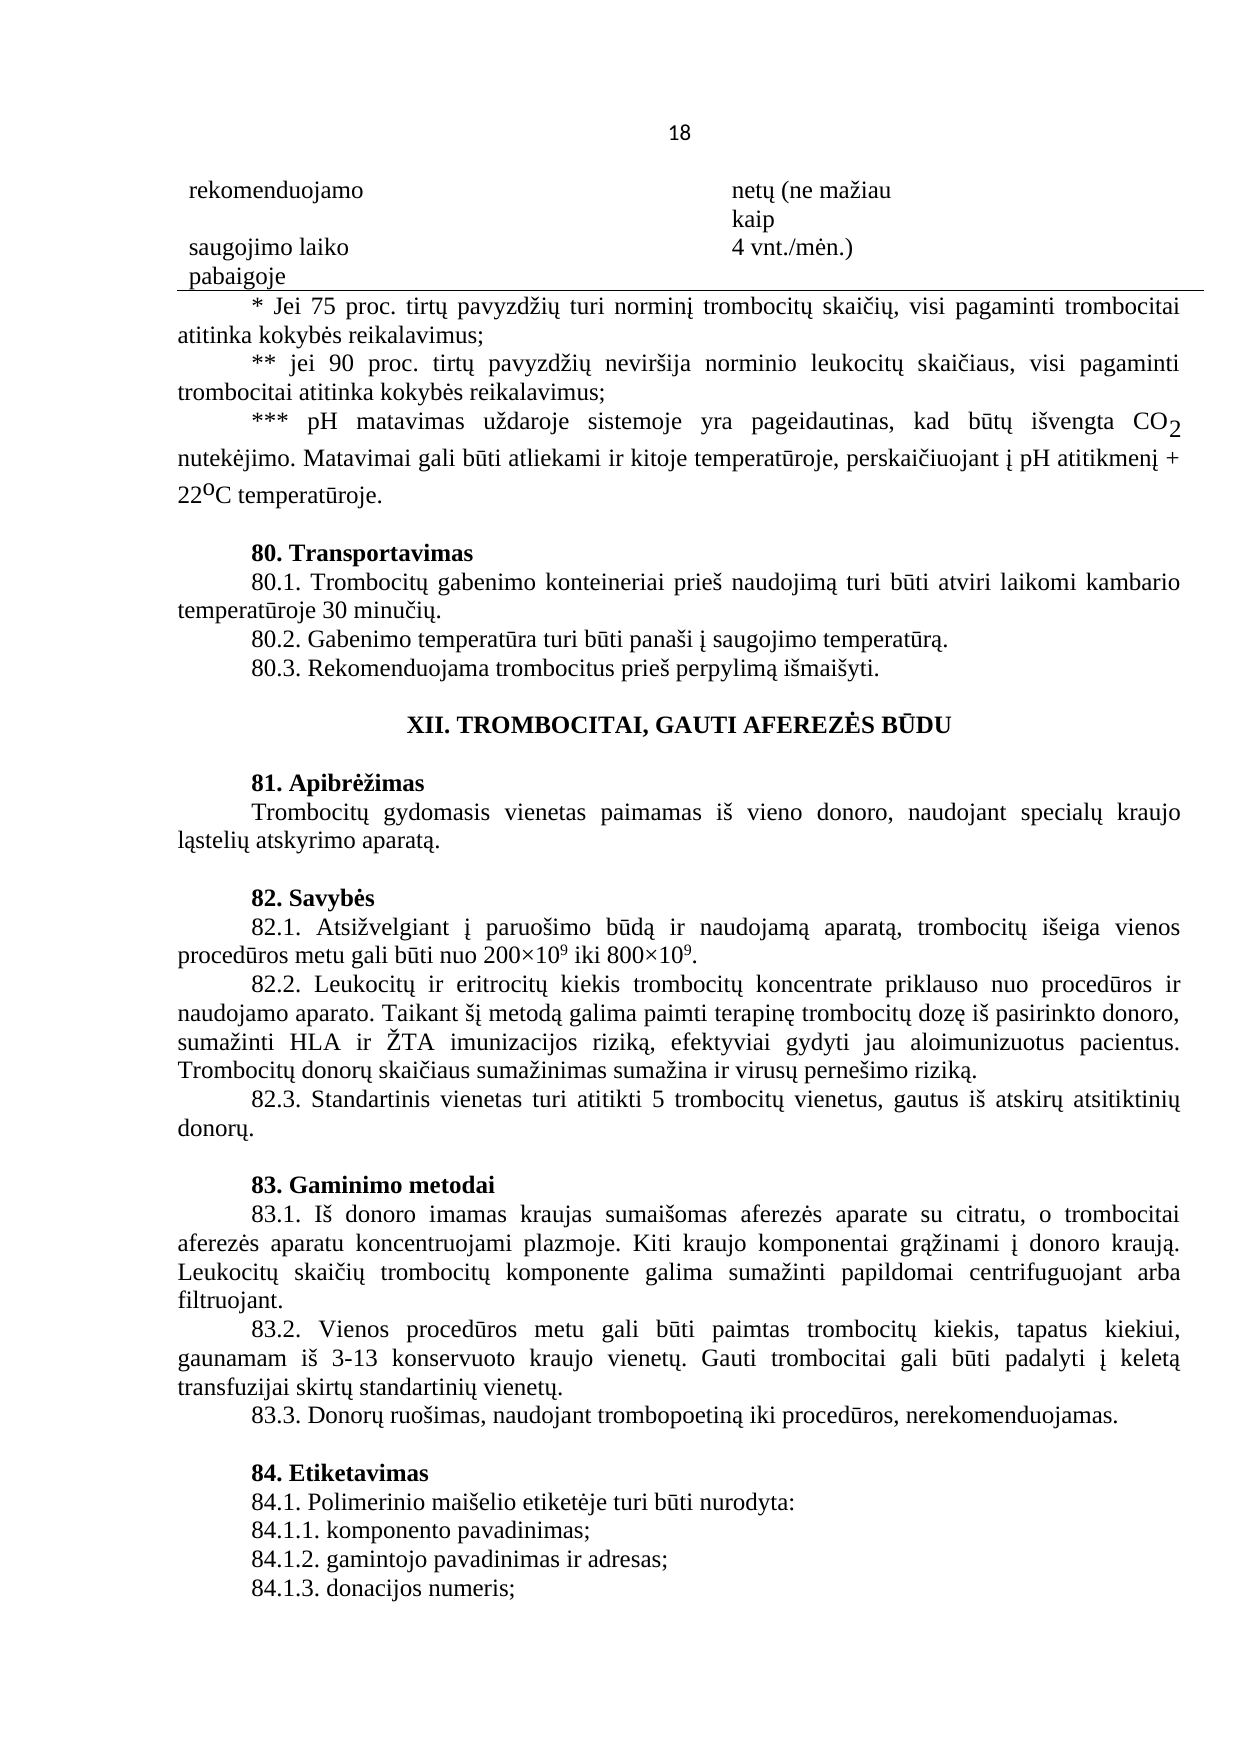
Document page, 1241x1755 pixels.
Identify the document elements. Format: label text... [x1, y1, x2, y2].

text 82.3. Standartinis vienetas turi atitikti 5 trombocitų vienetus, gautus iš atskirų atsitiktinių donorų. [177, 1084, 1181, 1142]
text 83.2. Vienos procedūros metu gali būti paimtas trombocitų kiekis, tapatus kiekiui, gaunamam iš 3-13 konservuoto kraujo vienetų. Gauti trombocitai gali būti padalyti į keletą transfuzijai skirtų standartinių vienetų. [177, 1314, 1181, 1401]
table_cell pabaigoje [177, 261, 375, 290]
table_cell [375, 175, 720, 232]
text 81. Apibrėžimas [177, 768, 1181, 797]
text 82. Savybės [177, 883, 1181, 912]
text Trombocitų gydomasis vienetas paimamas iš vieno donoro, naudojant specialų kraujo ląstelių atskyrimo aparatą. [177, 797, 1181, 854]
text 83.3. Donorų ruošimas, naudojant trombopoetiną iki procedūros, nerekomenduojamas. [177, 1401, 1181, 1429]
text 84.1. Polimerinio maišelio etiketėje turi būti nurodyta: [177, 1487, 1181, 1516]
text 80.3. Rekomenduojama trombocitus prieš perpylimą išmaišyti. [177, 653, 1181, 682]
table_cell [943, 233, 1204, 261]
text *** pH matavimas uždaroje sistemoje yra pageidautinas, kad būtų išvengta CO2 nutekėjimo. Matavimai gali būti atliekami ir kitoje temperatūroje, perskaičiuojant į pH atitikmenį + 22oC temperatūroje. [177, 406, 1181, 509]
text 84.1.1. komponento pavadinimas; [177, 1516, 1181, 1544]
table_cell netų (ne mažiau kaip [720, 175, 942, 232]
text 80. Transportavimas [177, 538, 1181, 567]
text ** jei 90 proc. tirtų pavyzdžių neviršija norminio leukocitų skaičiaus, visi pagaminti trombocitai atitinka kokybės reikalavimus; [177, 348, 1181, 406]
text 84. Etiketavimas [177, 1458, 1181, 1487]
table_cell [943, 175, 1204, 232]
text 84.1.3. donacijos numeris; [177, 1573, 1181, 1602]
table_cell saugojimo laiko [177, 233, 375, 261]
text * Jei 75 proc. tirtų pavyzdžių turi norminį trombocitų skaičių, visi pagaminti trombocitai atitinka kokybės reikalavimus; [177, 291, 1181, 348]
table_cell [720, 261, 942, 290]
table_cell 4 vnt./mėn.) [720, 233, 942, 261]
text 82.2. Leukocitų ir eritrocitų kiekis trombocitų koncentrate priklauso nuo procedūros ir naudojamo aparato. Taikant šį metodą galima paimti terapinę trombocitų dozę iš pasirinkto donoro, sumažinti HLA ir ŽTA imunizacijos riziką, efektyviai gydyti jau aloimunizuotus pacientus. Trombocitų donorų skaičiaus sumažinimas sumažina ir virusų pernešimo riziką. [177, 969, 1181, 1084]
text 82.1. Atsižvelgiant į paruošimo būdą ir naudojamą aparatą, trombocitų išeiga vienos procedūros metu gali būti nuo 200×109 iki 800×109. [177, 912, 1181, 969]
text 80.2. Gabenimo temperatūra turi būti panaši į saugojimo temperatūrą. [177, 624, 1181, 653]
table_cell [943, 261, 1204, 290]
table_cell rekomenduojamo [177, 175, 375, 232]
text 80.1. Trombocitų gabenimo konteineriai prieš naudojimą turi būti atviri laikomi kambario temperatūroje 30 minučių. [177, 567, 1181, 624]
table_cell [375, 261, 720, 290]
table_cell [375, 233, 720, 261]
text XII. TROMBOCITAI, GAUTI AFEREZĖS BŪDU [177, 711, 1181, 739]
text 83.1. Iš donoro imamas kraujas sumaišomas aferezės aparate su citratu, o trombocitai aferezės aparatu koncentruojami plazmoje. Kiti kraujo komponentai grąžinami į donoro kraują. Leukocitų skaičių trombocitų komponente galima sumažinti papildomai centrifuguojant arba filtruojant. [177, 1199, 1181, 1314]
text 83. Gaminimo metodai [177, 1171, 1181, 1199]
text 84.1.2. gamintojo pavadinimas ir adresas; [177, 1544, 1181, 1573]
